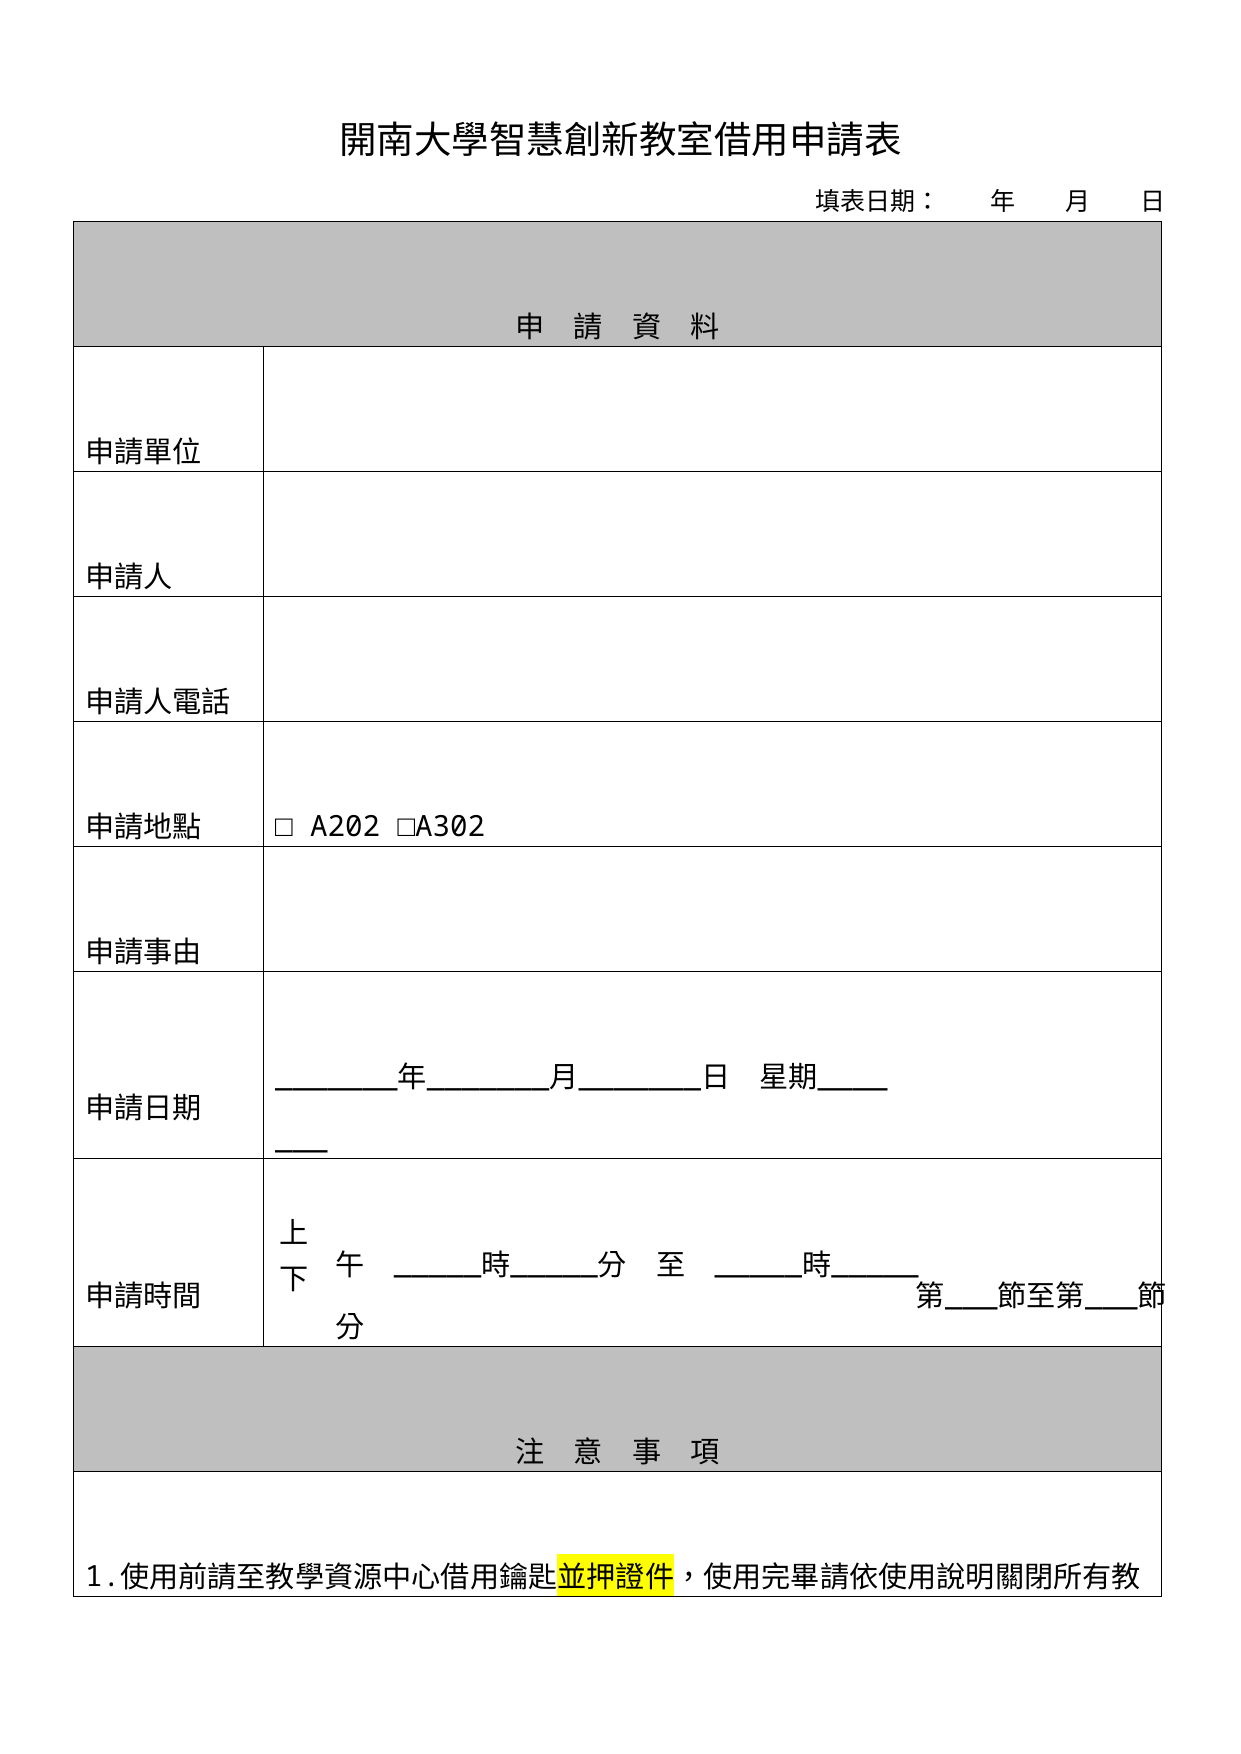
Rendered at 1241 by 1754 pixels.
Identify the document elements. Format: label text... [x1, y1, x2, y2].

table_cell □ A202 □A302 [264, 722, 782, 846]
table_cell [1162, 1158, 1167, 1346]
table_cell [264, 347, 1161, 471]
table_cell [1162, 596, 1167, 721]
table_cell _______年_______月_______日 星期_______ [264, 972, 904, 1158]
table_cell [264, 597, 1161, 721]
text 填表日期： 年 月 日 [75, 158, 1165, 221]
table_cell [1162, 1471, 1167, 1596]
table_cell 申請事由 [74, 847, 263, 971]
table_cell [1162, 1346, 1167, 1471]
table_cell 申請地點 [74, 722, 263, 846]
table_cell 申請單位 [74, 347, 263, 471]
table_cell [264, 847, 1161, 971]
table_cell [904, 972, 1161, 1158]
table_cell 上下 [264, 1159, 324, 1346]
table_cell 第___節至第___節 [904, 1159, 1161, 1346]
table_header 申 請 資 料 [74, 222, 1161, 346]
table_cell [1162, 971, 1167, 1158]
table_cell 申請日期 [74, 972, 263, 1158]
table_cell 申請時間 [74, 1159, 263, 1346]
table_cell 申請人 [74, 472, 263, 596]
table_cell 1.使用前請至教學資源中心借用鑰匙並押證件，使用完畢請依使用說明關閉所有教 [74, 1472, 1161, 1596]
table_cell 申請人電話 [74, 597, 263, 721]
table_cell 午 _____時_____分 至 _____時_____分 [324, 1159, 904, 1346]
text 開南大學智慧創新教室借用申請表 [75, 96, 1165, 158]
table_cell [782, 722, 1161, 846]
table_cell [1162, 471, 1167, 596]
table_cell [1162, 346, 1167, 471]
table_header [1162, 221, 1167, 346]
table_cell 注 意 事 項 [74, 1347, 1161, 1471]
table_cell [1162, 846, 1167, 971]
table_cell [264, 472, 1161, 596]
table_cell [1162, 721, 1167, 846]
